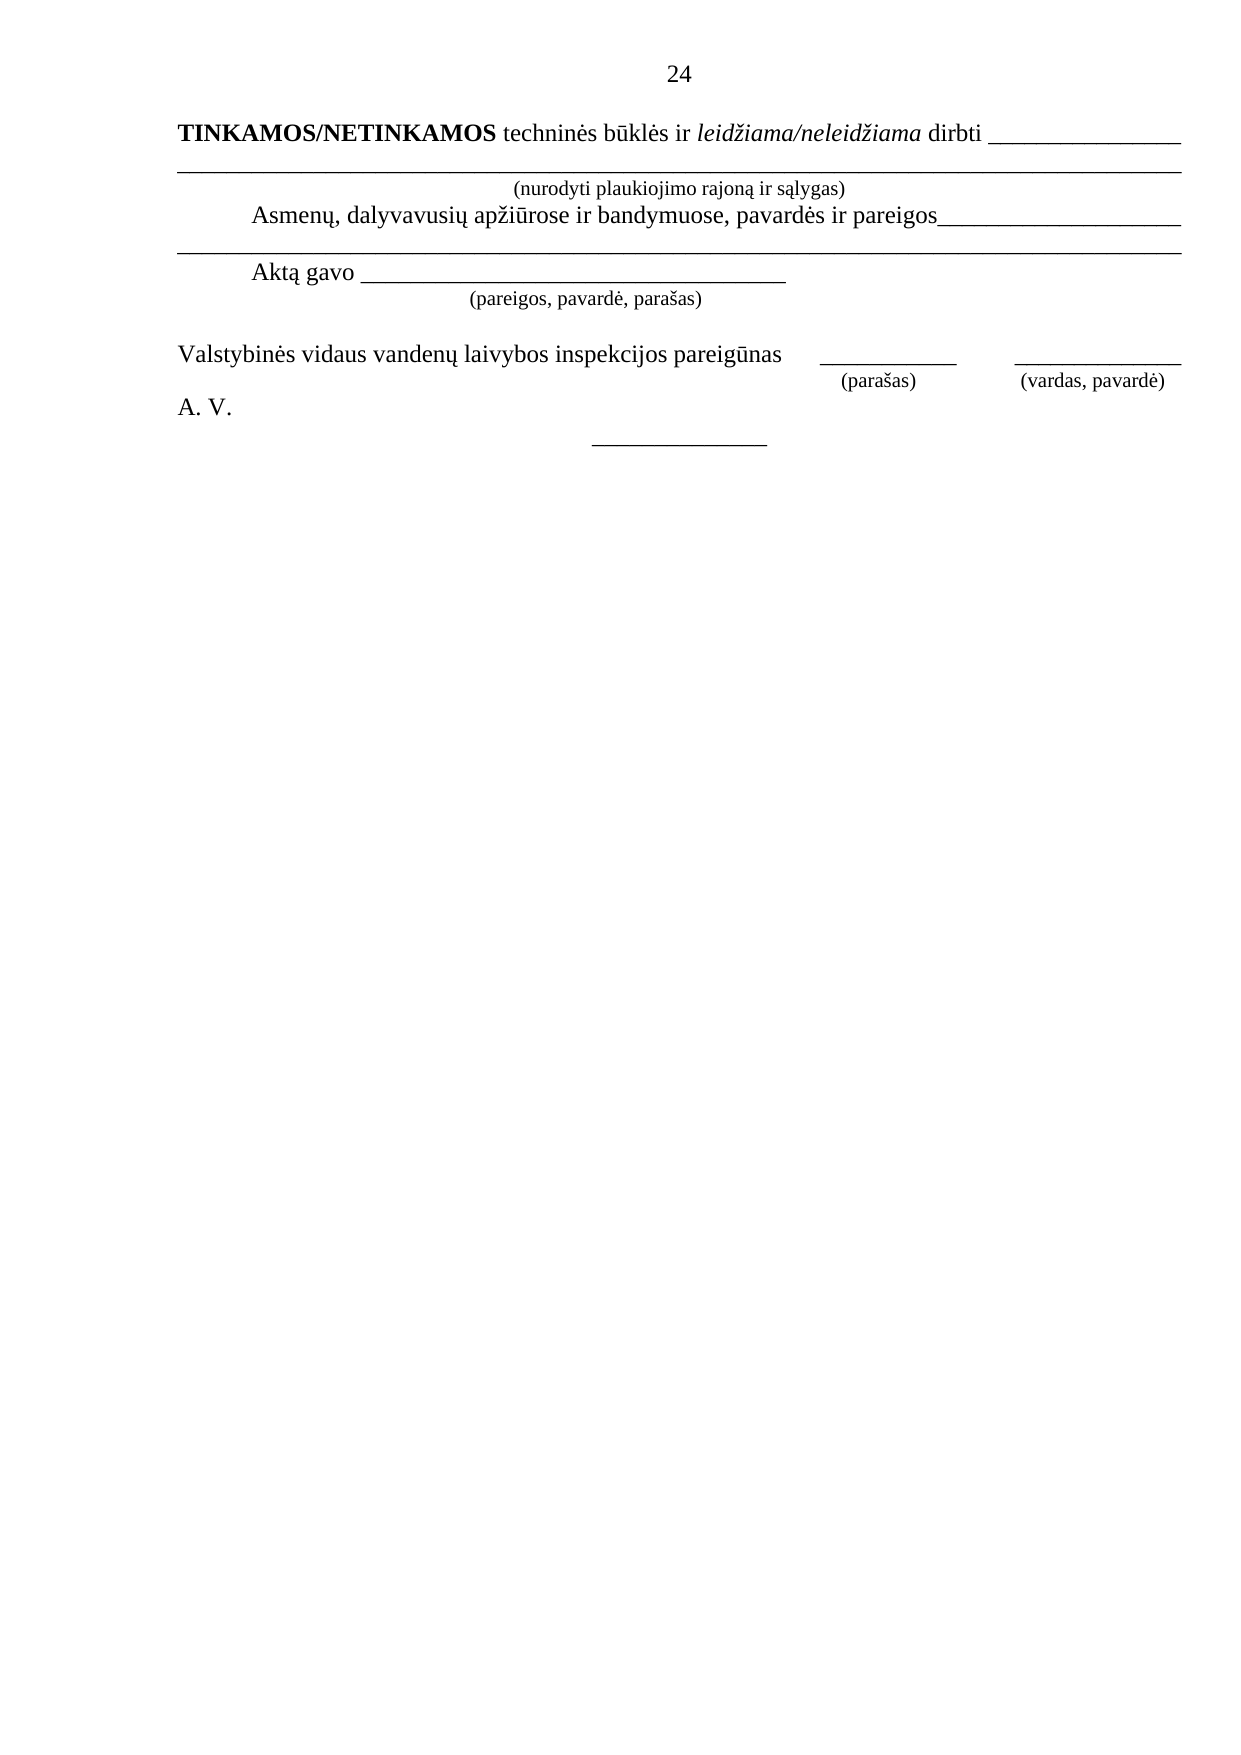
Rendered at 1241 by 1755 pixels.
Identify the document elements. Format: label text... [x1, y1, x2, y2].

text (nurodyti plaukiojimo rajoną ir sąlygas) [177, 176, 1181, 200]
text (parašas) (vardas, pavardė) [177, 367, 1181, 392]
text A. V. [177, 392, 1181, 420]
text (pareigos, pavardė, parašas) [415, 286, 1181, 310]
text Aktą gavo __________________________________ [177, 257, 1181, 286]
text Asmenų, dalyvavusių apžiūrose ir bandymuose, pavardės ir pareigos [177, 200, 1181, 228]
text Pagal atliktos apžiūros ir bandymo rezultatus krovos įrenginys pripažintas TINKAMOS/NETINKAMOS techninės būklės ir leidžiama/neleidžiama dirbti [177, 118, 1181, 147]
text ______________ [177, 420, 1181, 449]
text Valstybinės vidaus vandenų laivybos inspekcijos pareigūnas [177, 339, 1181, 367]
